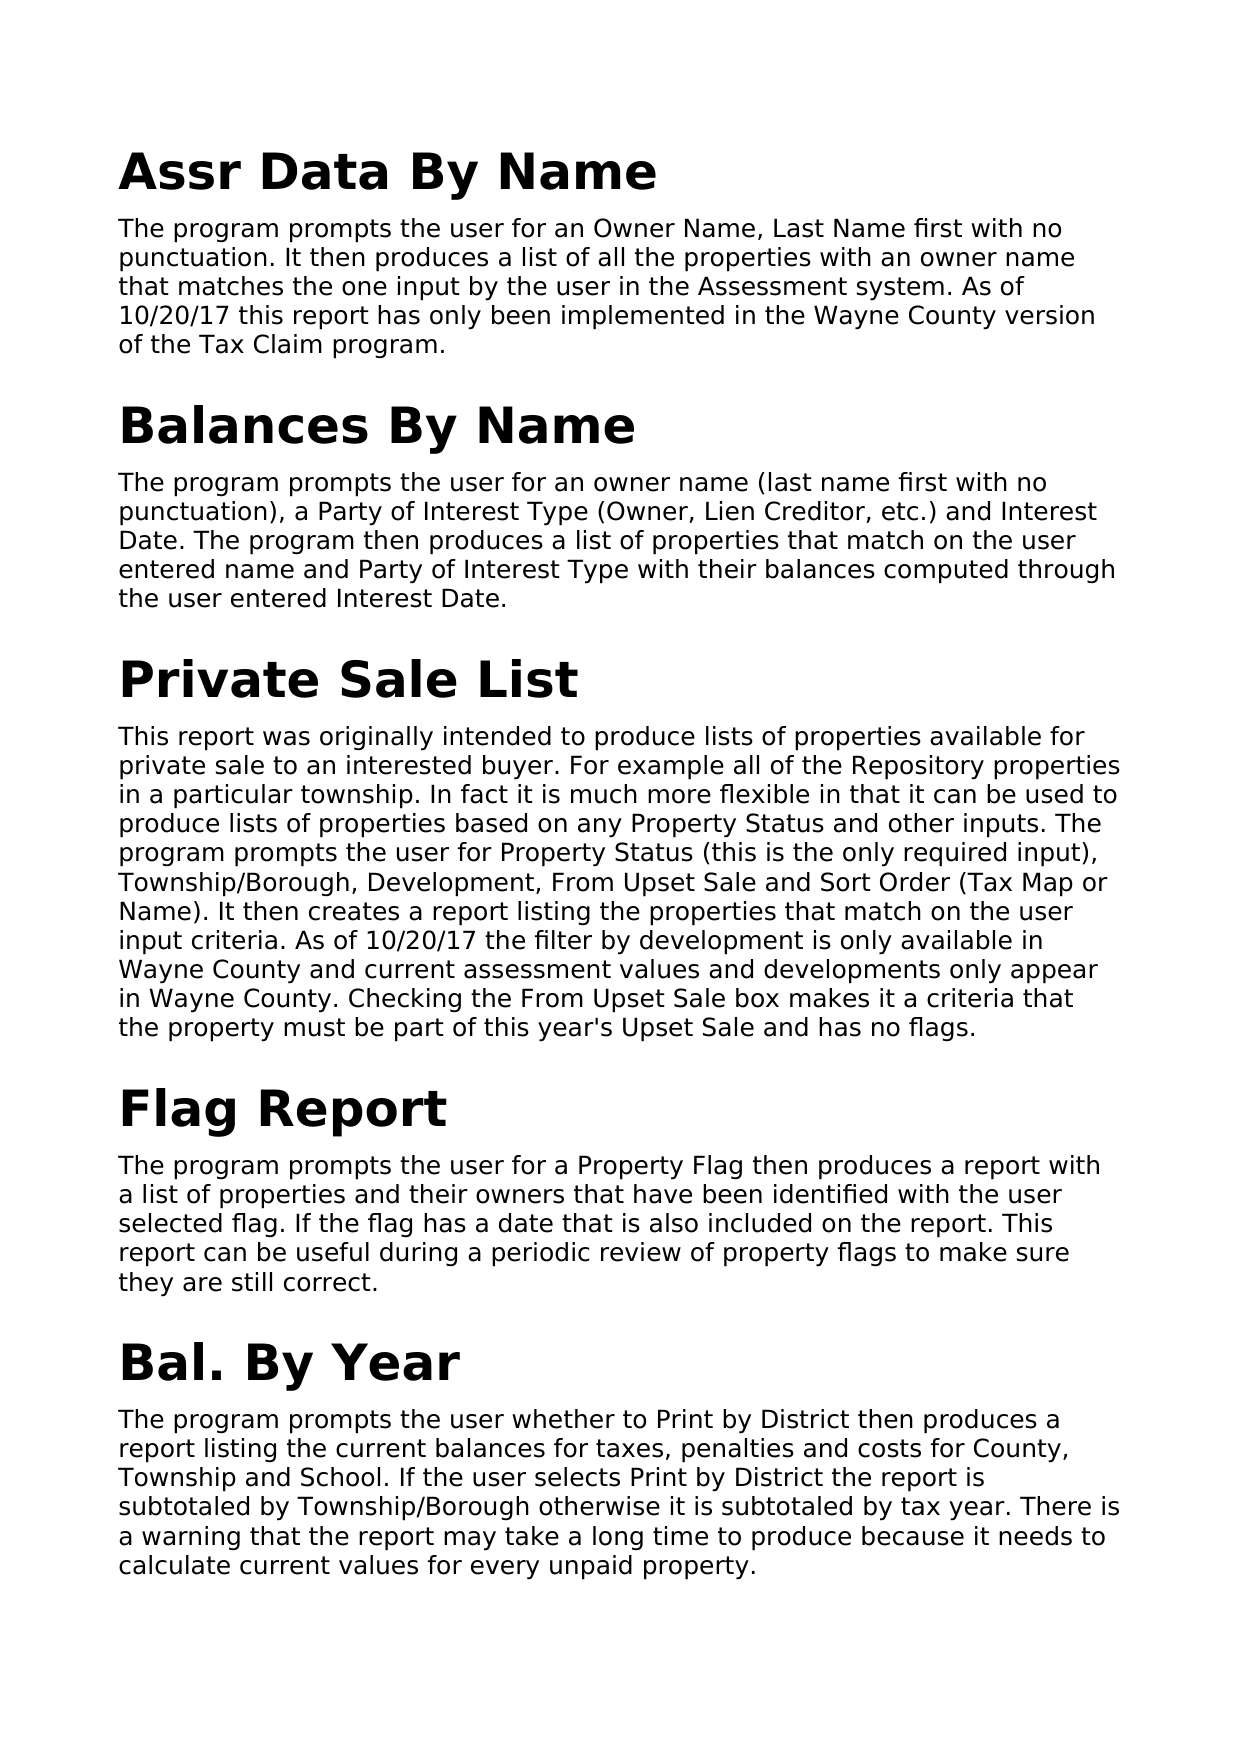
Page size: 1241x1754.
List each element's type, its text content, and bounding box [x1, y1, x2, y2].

text The program prompts the user for a Property Flag then produces a report with a list of properties and their owners that have been identified with the user selected flag. If the flag has a date that is also included on the report. This report can be useful during a periodic review of property flags to make sure they are still correct. [118, 1151, 1122, 1297]
text The program prompts the user for an owner name (last name first with no punctuation), a Party of Interest Type (Owner, Lien Creditor, etc.) and Interest Date. The program then produces a list of properties that match on the user entered name and Party of Interest Type with their balances computed through the user entered Interest Date. [118, 468, 1122, 614]
subtitle Flag Report [118, 1080, 1122, 1138]
text The program prompts the user for an Owner Name, Last Name first with no punctuation. It then produces a list of all the properties with an owner name that matches the one input by the user in the Assessment system. As of 10/20/17 this report has only been implemented in the Wayne County version of the Tax Claim program. [118, 214, 1122, 360]
subtitle Bal. By Year [118, 1334, 1122, 1393]
text This report was originally intended to produce lists of properties available for private sale to an interested buyer. For example all of the Repository properties in a particular township. In fact it is much more flexible in that it can be used to produce lists of properties based on any Property Status and other inputs. The program prompts the user for Property Status (this is the only required input), Township/Borough, Development, From Upset Sale and Sort Order (Tax Map or Name). It then creates a report listing the properties that match on the user input criteria. As of 10/20/17 the filter by development is only available in Wayne County and current assessment values and developments only appear in Wayne County. Checking the From Upset Sale box makes it a criteria that the property must be part of this year's Upset Sale and has no flags. [118, 722, 1122, 1043]
subtitle Balances By Name [118, 397, 1122, 455]
subtitle Assr Data By Name [118, 143, 1122, 201]
subtitle Private Sale List [118, 651, 1122, 709]
text The program prompts the user whether to Print by District then produces a report listing the current balances for taxes, penalties and costs for County, Township and School. If the user selects Print by District the report is subtotaled by Township/Borough otherwise it is subtotaled by tax year. There is a warning that the report may take a long time to produce because it needs to calculate current values for every unpaid property. [118, 1405, 1122, 1580]
